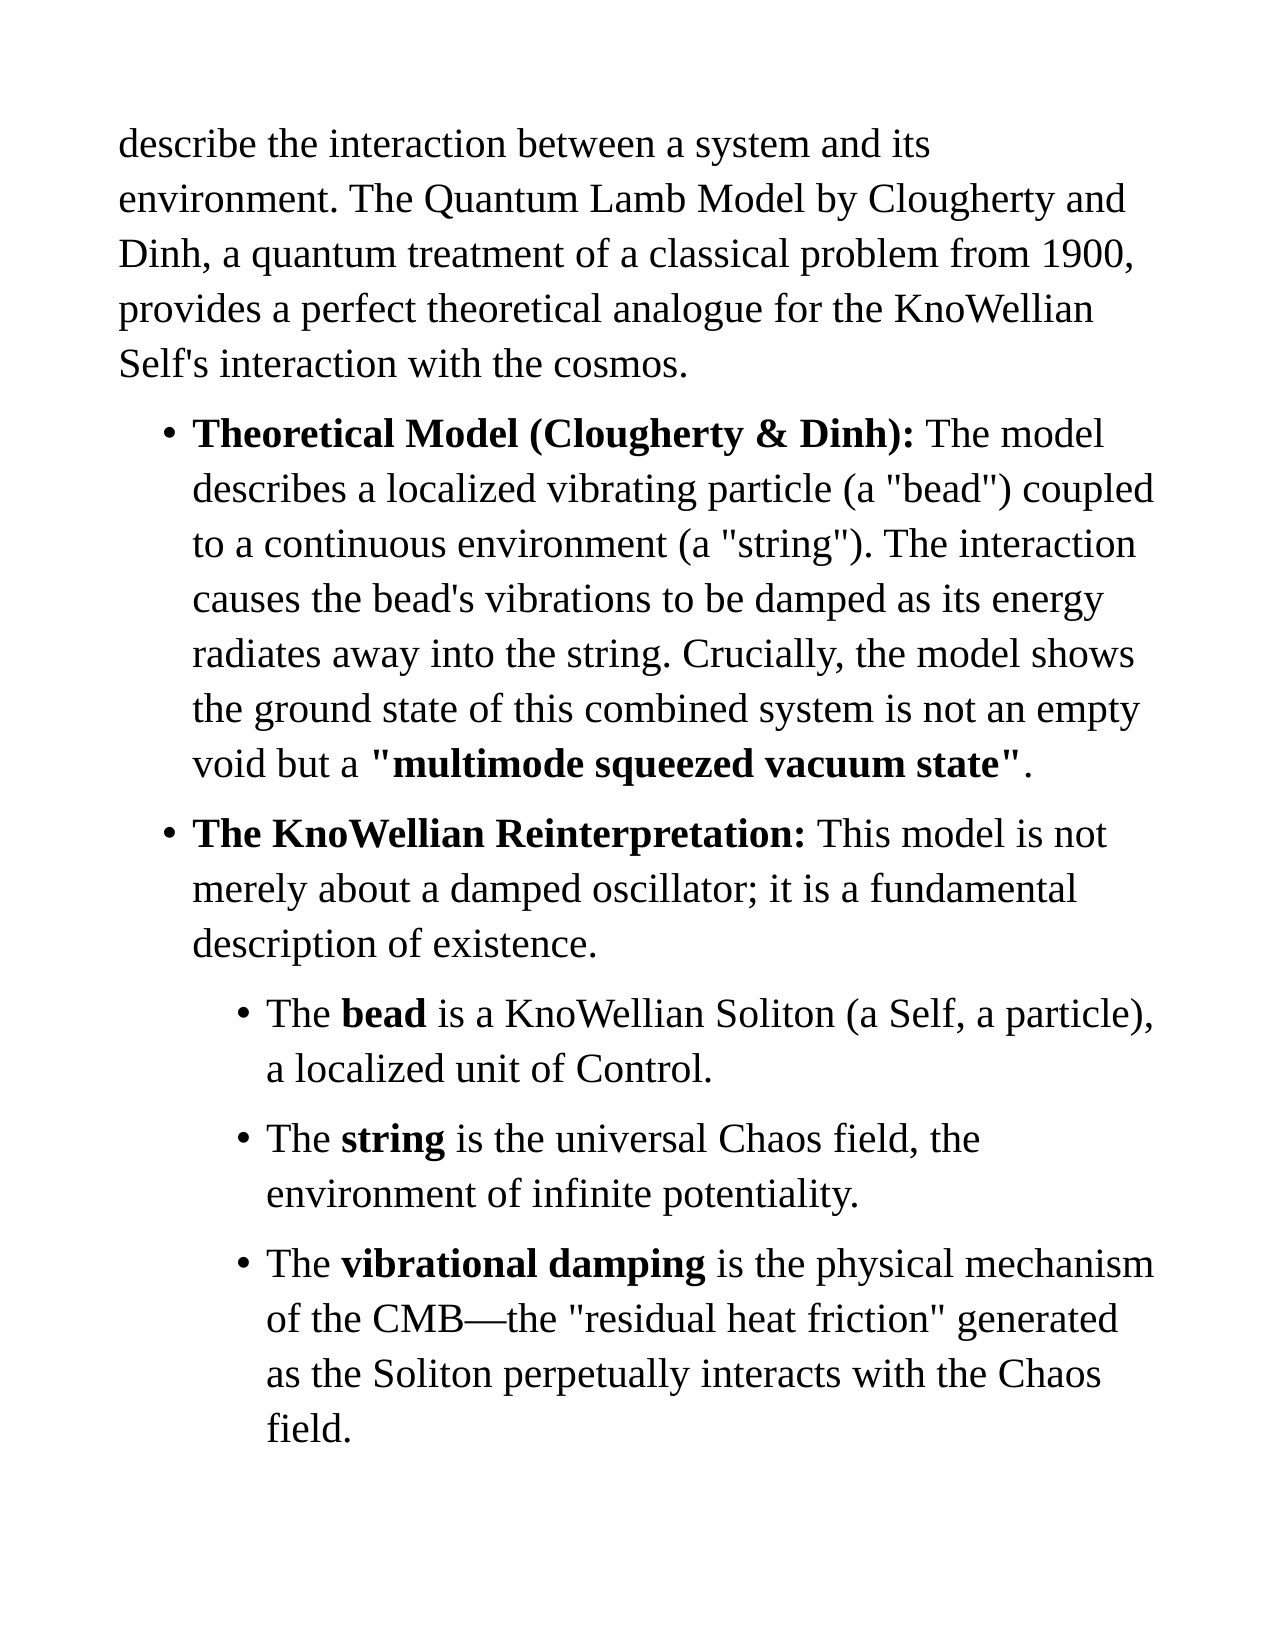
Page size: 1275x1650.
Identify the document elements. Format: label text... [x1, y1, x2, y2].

list The KnoWellian Reinterpretation: This model is not merely about a damped oscillator; it is a fundamental description of existence. [162, 809, 1157, 967]
list The vibrational damping is the physical mechanism of the CMB—the "residual heat friction" generated as the Soliton perpetually interacts with the Chaos field. [236, 1238, 1157, 1452]
text describe the interaction between a system and its environment. The Quantum Lamb Model by Clougherty and Dinh, a quantum treatment of a classical problem from 1900, provides a perfect theoretical analogue for the KnoWellian Self's interaction with the cosmos. [118, 118, 1157, 386]
list The string is the universal Chaos field, the environment of infinite potentiality. [236, 1113, 1157, 1217]
list The bead is a KnoWellian Soliton (a Self, a particle), a localized unit of Control. [236, 989, 1157, 1092]
list Theoretical Model (Clougherty & Dinh): The model describes a localized vibrating particle (a "bead") coupled to a continuous environment (a "string"). The interaction causes the bead's vibrations to be damped as its energy radiates away into the string. Crucially, the model shows the ground state of this combined system is not an empty void but a "multimode squeezed vacuum state". [162, 408, 1157, 787]
